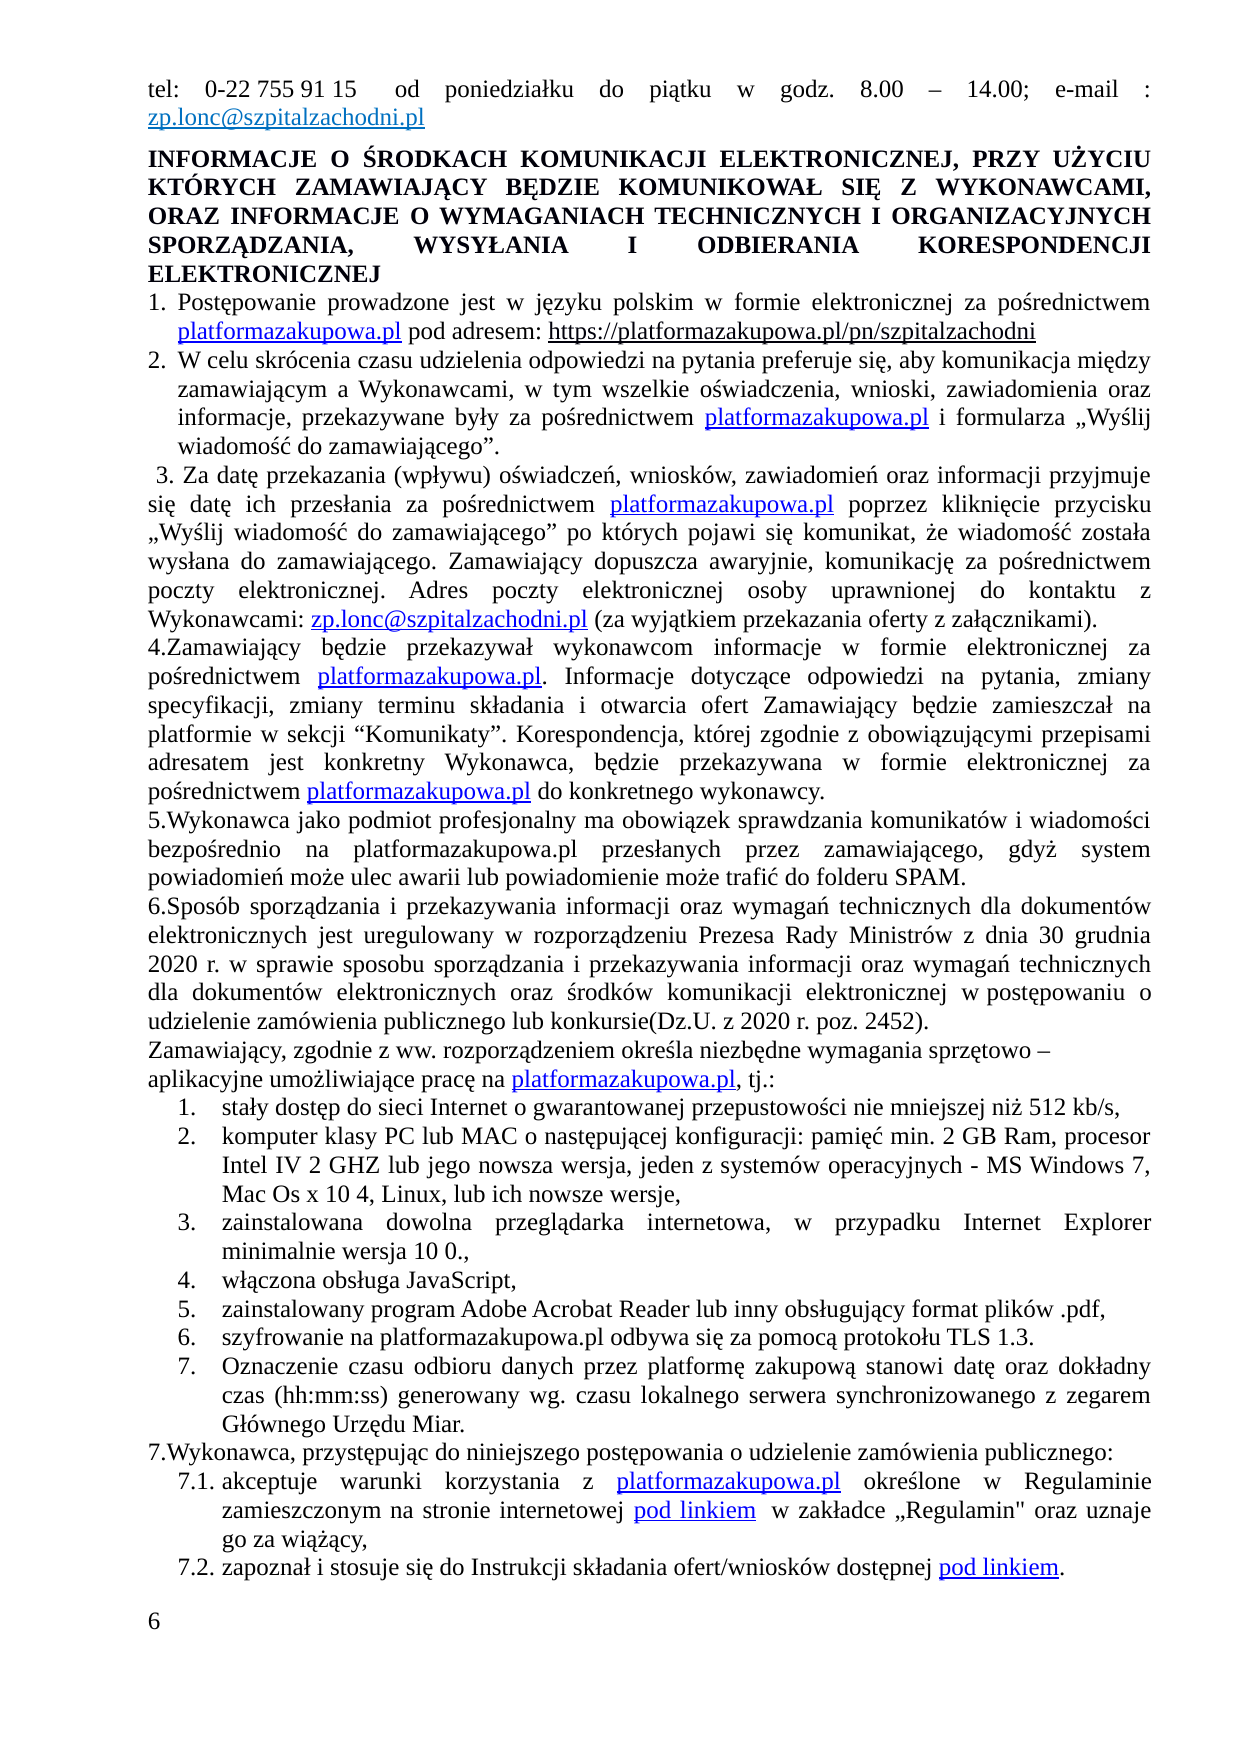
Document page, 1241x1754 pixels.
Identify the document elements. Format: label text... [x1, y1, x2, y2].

text 3. Za datę przekazania (wpływu) oświadczeń, wniosków, zawiadomień oraz informacji przyjmuje się datę ich przesłania za pośrednictwem platformazakupowa.pl poprzez kliknięcie przycisku „Wyślij wiadomość do zamawiającego” po których pojawi się komunikat, że wiadomość została wysłana do zamawiającego. Zamawiający dopuszcza awaryjnie, komunikację za pośrednictwem poczty elektronicznej. Adres poczty elektronicznej osoby uprawnionej do kontaktu z Wykonawcami: zp.lonc@szpitalzachodni.pl (za wyjątkiem przekazania oferty z załącznikami). [148, 460, 1152, 632]
text aplikacyjne umożliwiające pracę na platformazakupowa.pl, tj.: [148, 1064, 1152, 1092]
text tel: 0-22 755 91 15 od poniedziałku do piątku w godz. 8.00 – 14.00; e-mail : zp.lonc@szpitalzachodni.pl [148, 74, 1152, 131]
list zainstalowana dowolna przeglądarka internetowa, w przypadku Internet Explorer minimalnie wersja 10 0., [177, 1207, 1152, 1265]
list stały dostęp do sieci Internet o gwarantowanej przepustowości nie mniejszej niż 512 kb/s, [177, 1092, 1152, 1121]
list Oznaczenie czasu odbioru danych przez platformę zakupową stanowi datę oraz dokładny czas (hh:mm:ss) generowany wg. czasu lokalnego serwera synchronizowanego z zegarem Głównego Urzędu Miar. [177, 1351, 1152, 1437]
text INFORMACJE O ŚRODKACH KOMUNIKACJI ELEKTRONICZNEJ, PRZY UŻYCIU KTÓRYCH ZAMAWIAJĄCY BĘDZIE KOMUNIKOWAŁ SIĘ Z WYKONAWCAMI, ORAZ INFORMACJE O WYMAGANIACH TECHNICZNYCH I ORGANIZACYJNYCH SPORZĄDZANIA, WYSYŁANIA I ODBIERANIA KORESPONDENCJI ELEKTRONICZNEJ [148, 144, 1152, 287]
list szyfrowanie na platformazakupowa.pl odbywa się za pomocą protokołu TLS 1.3. [177, 1322, 1152, 1351]
list zapoznał i stosuje się do Instrukcji składania ofert/wniosków dostępnej pod linkiem. [177, 1552, 1152, 1581]
text 5.Wykonawca jako podmiot profesjonalny ma obowiązek sprawdzania komunikatów i wiadomości bezpośrednio na platformazakupowa.pl przesłanych przez zamawiającego, gdyż system powiadomień może ulec awarii lub powiadomienie może trafić do folderu SPAM. [148, 805, 1152, 891]
list komputer klasy PC lub MAC o następującej konfiguracji: pamięć min. 2 GB Ram, procesor Intel IV 2 GHZ lub jego nowsza wersja, jeden z systemów operacyjnych - MS Windows 7, Mac Os x 10 4, Linux, lub ich nowsze wersje, [177, 1121, 1152, 1207]
text 4.Zamawiający będzie przekazywał wykonawcom informacje w formie elektronicznej za pośrednictwem platformazakupowa.pl. Informacje dotyczące odpowiedzi na pytania, zmiany specyfikacji, zmiany terminu składania i otwarcia ofert Zamawiający będzie zamieszczał na platformie w sekcji “Komunikaty”. Korespondencja, której zgodnie z obowiązującymi przepisami adresatem jest konkretny Wykonawca, będzie przekazywana w formie elektronicznej za pośrednictwem platformazakupowa.pl do konkretnego wykonawcy. [148, 632, 1152, 805]
list zainstalowany program Adobe Acrobat Reader lub inny obsługujący format plików .pdf, [177, 1294, 1152, 1322]
text 6.Sposób sporządzania i przekazywania informacji oraz wymagań technicznych dla dokumentów elektronicznych jest uregulowany w rozporządzeniu Prezesa Rady Ministrów z dnia 30 grudnia 2020 r. w sprawie sposobu sporządzania i przekazywania informacji oraz wymagań technicznych dla dokumentów elektronicznych oraz środków komunikacji elektronicznej w postępowaniu o udzielenie zamówienia publicznego lub konkursie(Dz.U. z 2020 r. poz. 2452). [148, 891, 1152, 1035]
list akceptuje warunki korzystania z platformazakupowa.pl określone w Regulaminie zamieszczonym na stronie internetowej pod linkiem w zakładce „Regulamin" oraz uznaje go za wiążący, [177, 1466, 1152, 1552]
list włączona obsługa JavaScript, [177, 1265, 1152, 1294]
text Zamawiający, zgodnie z ww. rozporządzeniem określa niezbędne wymagania sprzętowo – [148, 1035, 1152, 1064]
list Postępowanie prowadzone jest w języku polskim w formie elektronicznej za pośrednictwem platformazakupowa.pl pod adresem: https://platformazakupowa.pl/pn/szpitalzachodni [148, 287, 1152, 345]
list W celu skrócenia czasu udzielenia odpowiedzi na pytania preferuje się, aby komunikacja między zamawiającym a Wykonawcami, w tym wszelkie oświadczenia, wnioski, zawiadomienia oraz informacje, przekazywane były za pośrednictwem platformazakupowa.pl i formularza „Wyślij wiadomość do zamawiającego”. [148, 345, 1152, 460]
text 7.Wykonawca, przystępując do niniejszego postępowania o udzielenie zamówienia publicznego: [148, 1437, 1152, 1466]
